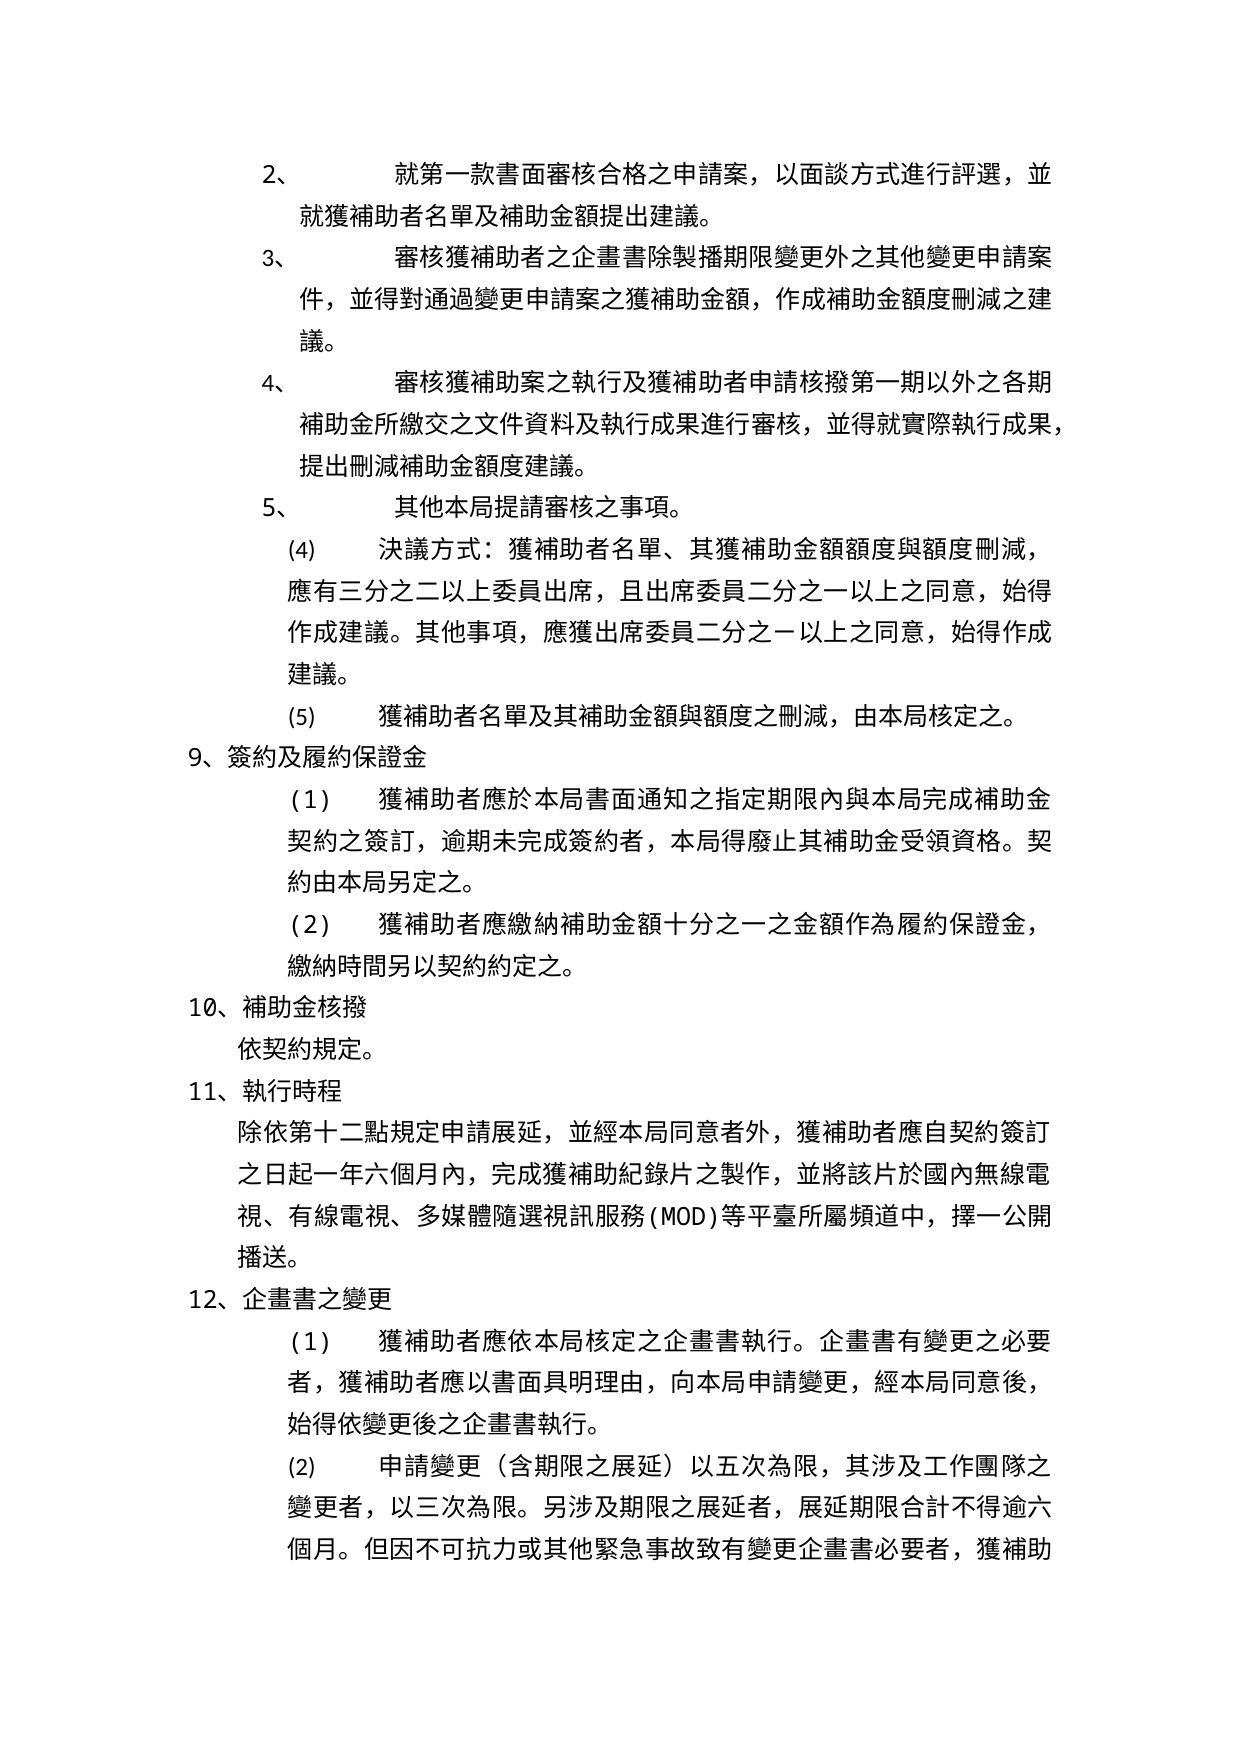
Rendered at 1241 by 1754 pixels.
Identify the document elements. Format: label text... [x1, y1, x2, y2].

list 就第一款書面審核合格之申請案，以面談方式進行評選，並就獲補助者名單及補助金額提出建議。 [261, 150, 1053, 233]
list 審核獲補助者之企畫書除製播期限變更外之其他變更申請案件，並得對通過變更申請案之獲補助金額，作成補助金額度刪減之建議。 [261, 233, 1053, 358]
list 審核獲補助案之執行及獲補助者申請核撥第一期以外之各期補助金所繳交之文件資料及執行成果進行審核，並得就實際執行成果，提出刪減補助金額度建議。 [261, 358, 1053, 483]
list 企畫書之變更 [187, 1275, 1053, 1317]
list 簽約及履約保證金 [187, 733, 1053, 775]
list 執行時程 [187, 1067, 1053, 1108]
list 獲補助者名單及其補助金額與額度之刪減，由本局核定之。 [288, 692, 1053, 733]
list 獲補助者應繳納補助金額十分之一之金額作為履約保證金，繳納時間另以契約約定之。 [288, 900, 1053, 983]
list 獲補助者應依本局核定之企畫書執行。企畫書有變更之必要者，獲補助者應以書面具明理由，向本局申請變更，經本局同意後，始得依變更後之企畫書執行。 [288, 1317, 1053, 1442]
list 申請變更（含期限之展延）以五次為限，其涉及工作團隊之變更者，以三次為限。另涉及期限之展延者，展延期限合計不得逾六個月。但因不可抗力或其他緊急事故致有變更企畫書必要者，獲補助 [288, 1442, 1053, 1567]
list 決議方式：獲補助者名單、其獲補助金額額度與額度刪減，應有三分之二以上委員出席，且出席委員二分之一以上之同意，始得作成建議。其他事項，應獲出席委員二分之ㄧ以上之同意，始得作成建議。 [288, 525, 1053, 692]
list 其他本局提請審核之事項。 [261, 483, 1053, 525]
text 依契約規定。 [237, 1025, 1053, 1067]
list 補助金核撥 [187, 983, 1053, 1025]
list 獲補助者應於本局書面通知之指定期限內與本局完成補助金契約之簽訂，逾期未完成簽約者，本局得廢止其補助金受領資格。契約由本局另定之。 [288, 775, 1053, 900]
text 除依第十二點規定申請展延，並經本局同意者外，獲補助者應自契約簽訂之日起一年六個月內，完成獲補助紀錄片之製作，並將該片於國內無線電視、有線電視、多媒體隨選視訊服務(MOD)等平臺所屬頻道中，擇一公開播送。 [237, 1108, 1053, 1275]
